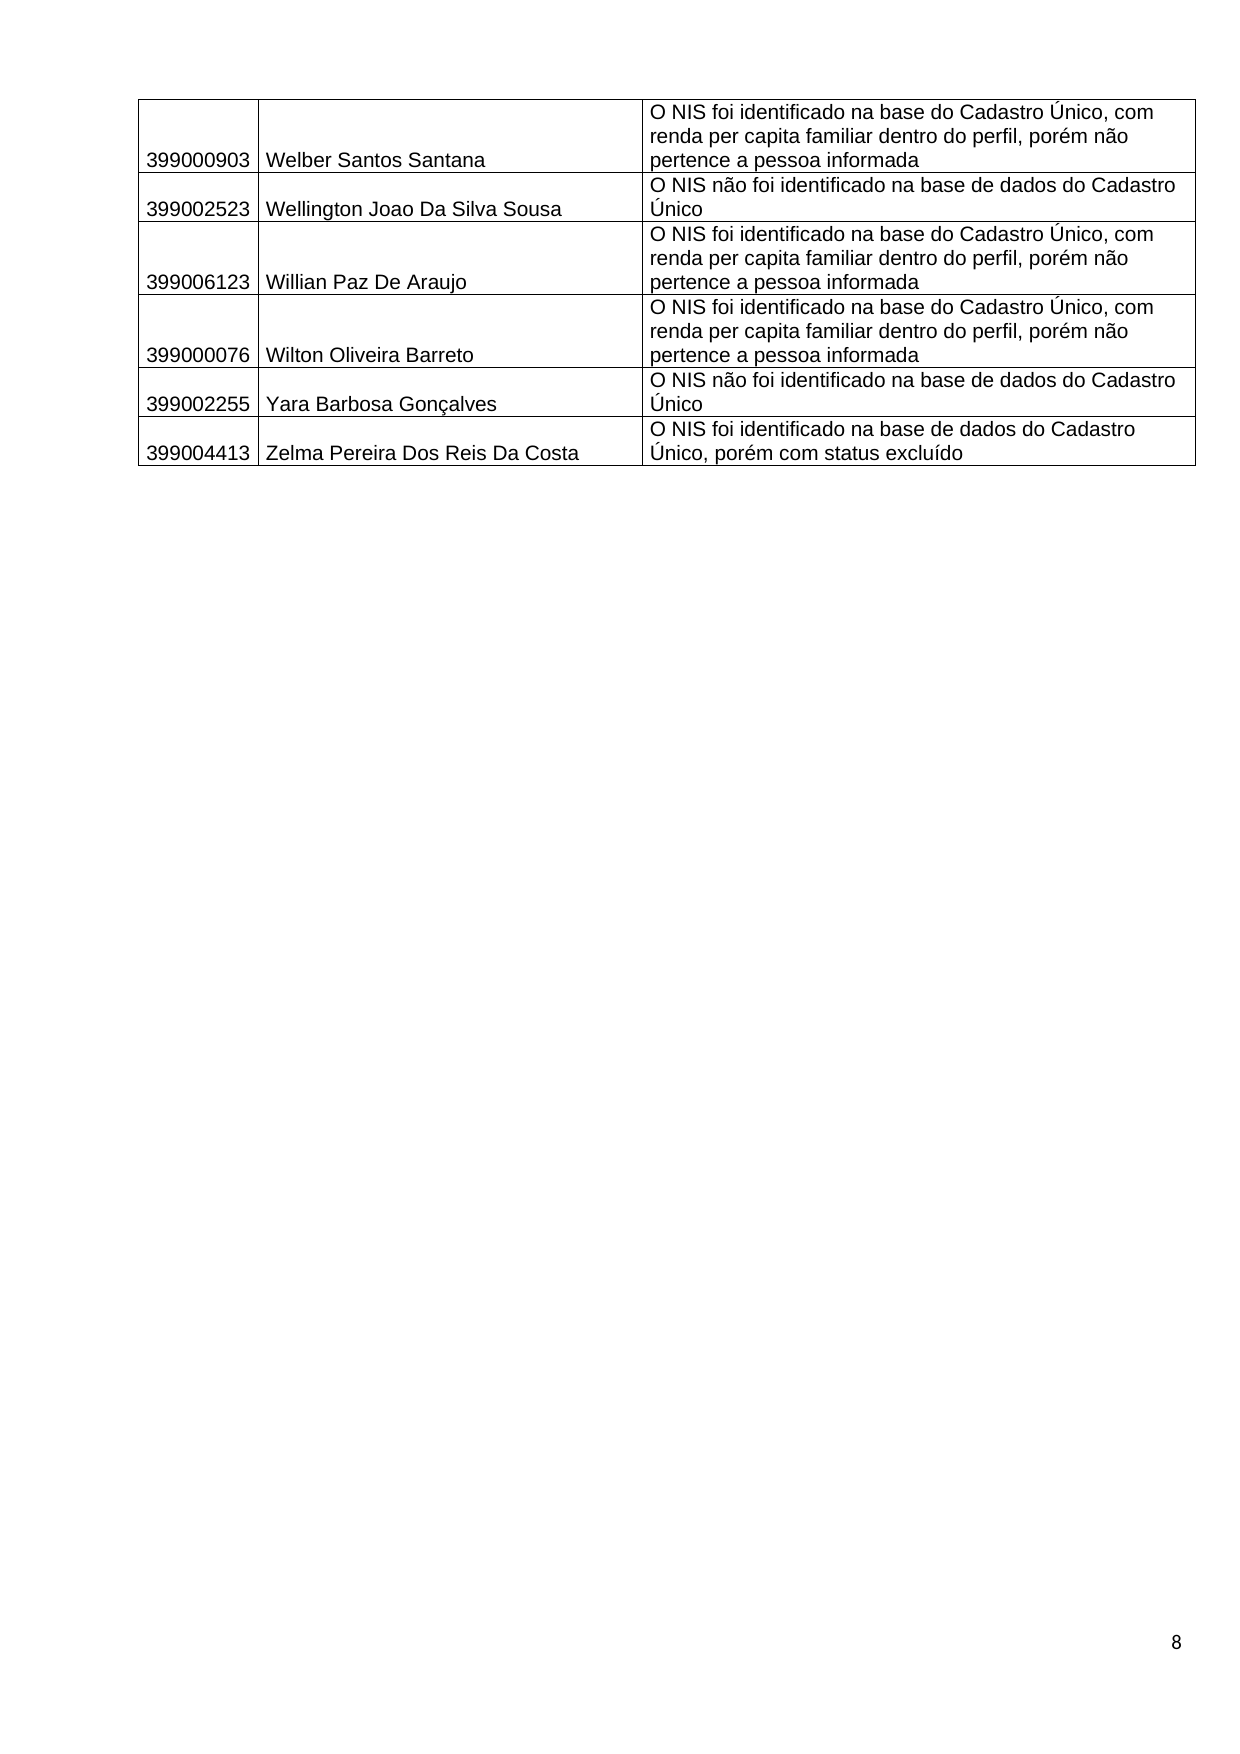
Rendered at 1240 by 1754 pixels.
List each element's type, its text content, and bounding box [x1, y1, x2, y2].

table_cell Welber Santos Santana [259, 100, 642, 172]
table_cell Willian Paz De Araujo [259, 222, 642, 294]
table_cell O NIS foi identificado na base do Cadastro Único, com renda per capita familiar dentro do perfil, porém não pertence a pessoa informada [643, 222, 1195, 294]
table_cell 399000076 [139, 295, 258, 367]
table_cell O NIS foi identificado na base de dados do Cadastro Único, porém com status excluído [643, 417, 1195, 465]
table_cell 399004413 [139, 417, 258, 465]
table_cell 399002255 [139, 368, 258, 416]
table_cell O NIS não foi identificado na base de dados do Cadastro Único [643, 173, 1195, 221]
table_cell Wilton Oliveira Barreto [259, 295, 642, 367]
table_cell 399002523 [139, 173, 258, 221]
table_cell O NIS foi identificado na base do Cadastro Único, com renda per capita familiar dentro do perfil, porém não pertence a pessoa informada [643, 295, 1195, 367]
table_cell Yara Barbosa Gonçalves [259, 368, 642, 416]
table_cell O NIS foi identificado na base do Cadastro Único, com renda per capita familiar dentro do perfil, porém não pertence a pessoa informada [643, 100, 1195, 172]
table_cell O NIS não foi identificado na base de dados do Cadastro Único [643, 368, 1195, 416]
table_cell 399000903 [139, 100, 258, 172]
table_cell Zelma Pereira Dos Reis Da Costa [259, 417, 642, 465]
table_cell Wellington Joao Da Silva Sousa [259, 173, 642, 221]
table_cell 399006123 [139, 222, 258, 294]
